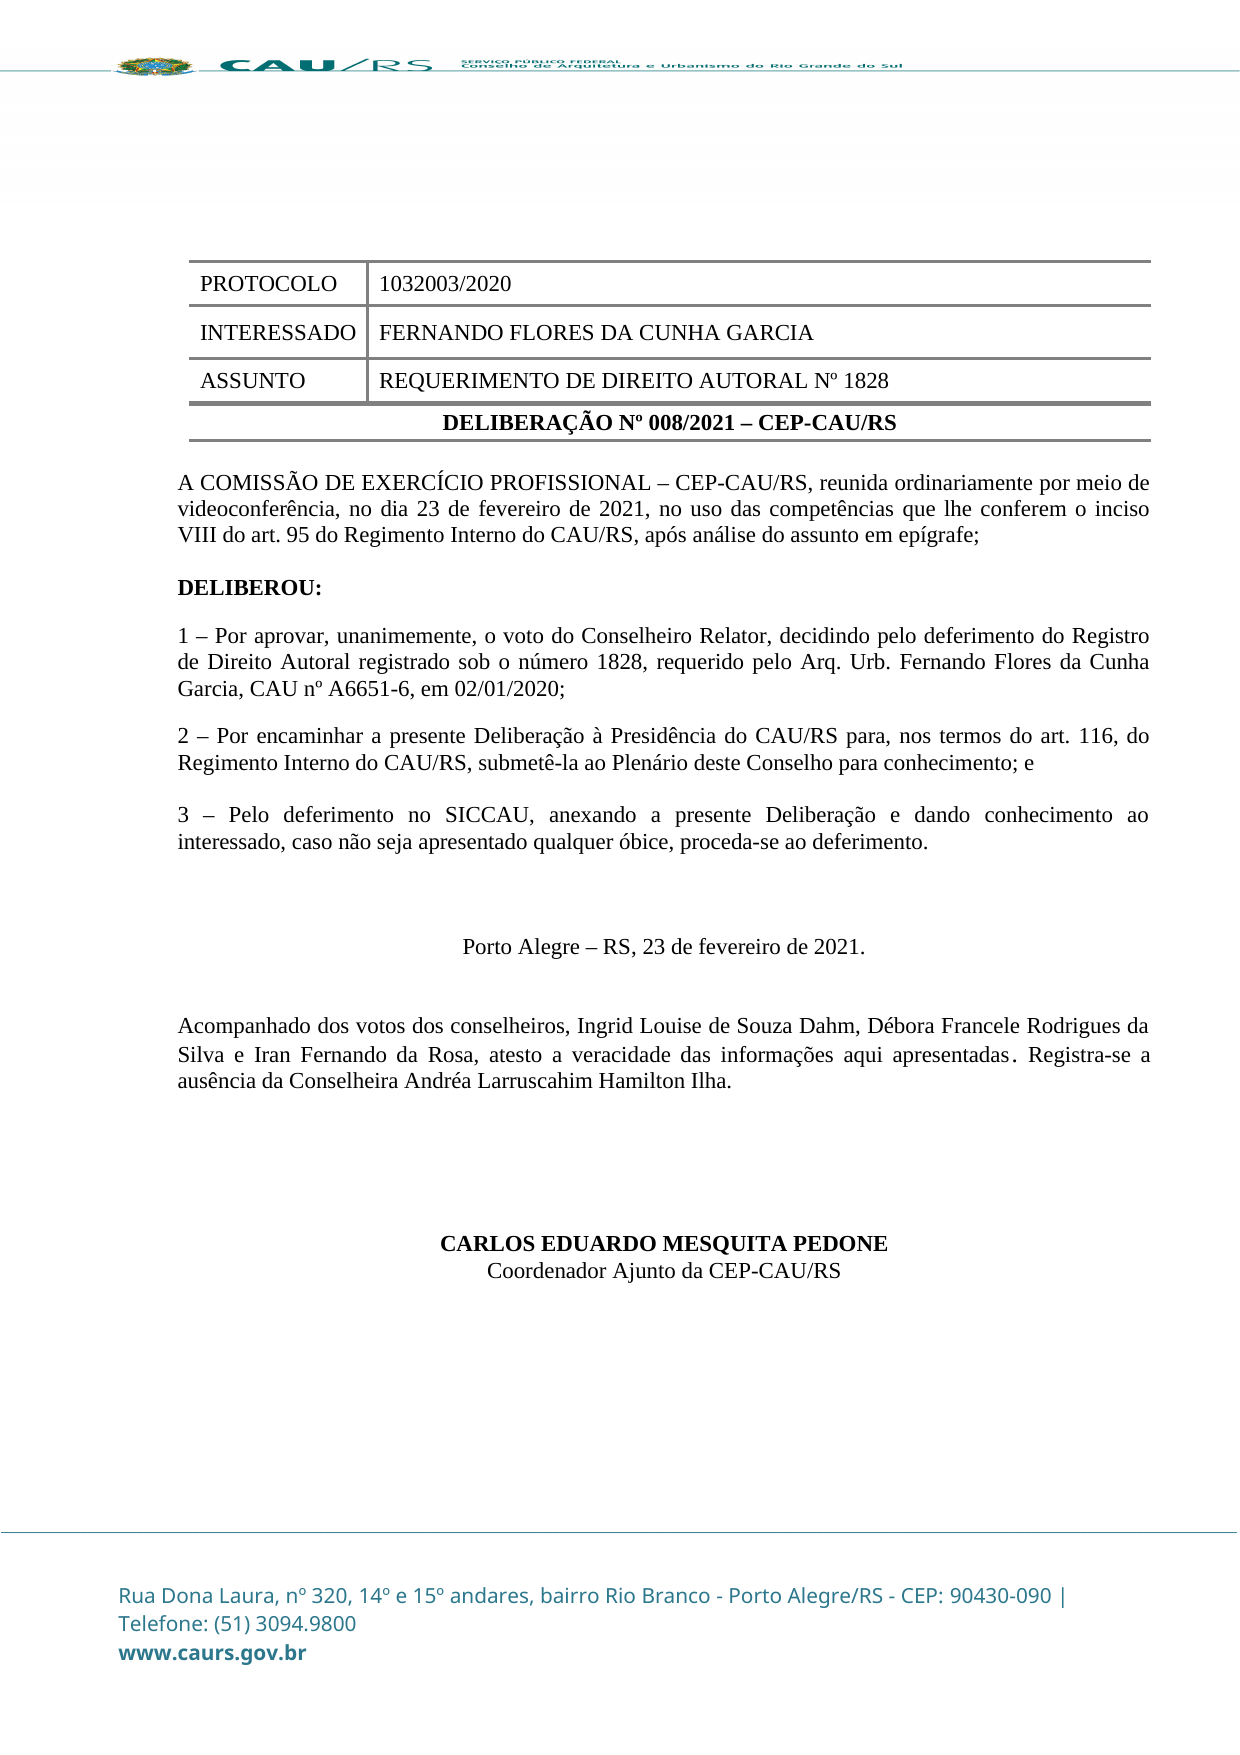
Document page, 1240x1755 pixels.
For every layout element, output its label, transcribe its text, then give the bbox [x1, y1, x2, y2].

text Porto Alegre – RS, 23 de fevereiro de 2021. [177, 933, 1151, 960]
text 1 – Por aprovar, unanimemente, o voto do Conselheiro Relator, decidindo pelo deferimento do Registro de Direito Autoral registrado sob o número 1828, requerido pelo Arq. Urb. Fernando Flores da Cunha Garcia, CAU nº A6651-6, em 02/01/2020; [177, 622, 1151, 701]
table_cell FERNANDO FLORES DA CUNHA GARCIA [369, 307, 1151, 357]
text Acompanhado dos votos dos conselheiros, Ingrid Louise de Souza Dahm, Débora Francele Rodrigues da Silva e Iran Fernando da Rosa, atesto a veracidade das informações aqui apresentadas. Registra-se a ausência da Conselheira Andréa Larruscahim Hamilton Ilha. [177, 1012, 1151, 1094]
table_cell ASSUNTO [189, 360, 366, 401]
table_header PROTOCOLO [189, 263, 366, 304]
table_cell DELIBERAÇÃO Nº 008/2021 – CEP-CAU/RS [189, 406, 1151, 439]
text 3 – Pelo deferimento no SICCAU, anexando a presente Deliberação e dando conhecimento ao interessado, caso não seja apresentado qualquer óbice, proceda-se ao deferimento. [177, 802, 1151, 854]
text 2 – Por encaminhar a presente Deliberação à Presidência do CAU/RS para, nos termos do art. 116, do Regimento Interno do CAU/RS, submetê-la ao Plenário deste Conselho para conhecimento; e [177, 722, 1151, 775]
text DELIBEROU: [177, 574, 1151, 600]
table_cell REQUERIMENTO DE DIREITO AUTORAL Nº 1828 [369, 360, 1151, 401]
text CARLOS EDUARDO MESQUITA PEDONE [177, 1230, 1151, 1257]
text A COMISSÃO DE EXERCÍCIO PROFISSIONAL – CEP-CAU/RS, reunida ordinariamente por meio de videoconferência, no dia 23 de fevereiro de 2021, no uso das competências que lhe conferem o inciso VIII do art. 95 do Regimento Interno do CAU/RS, após análise do assunto em epígrafe; [177, 468, 1151, 548]
table_cell INTERESSADO [189, 307, 366, 357]
text Coordenador Ajunto da CEP-CAU/RS [177, 1257, 1151, 1283]
table_header 1032003/2020 [369, 263, 1151, 304]
